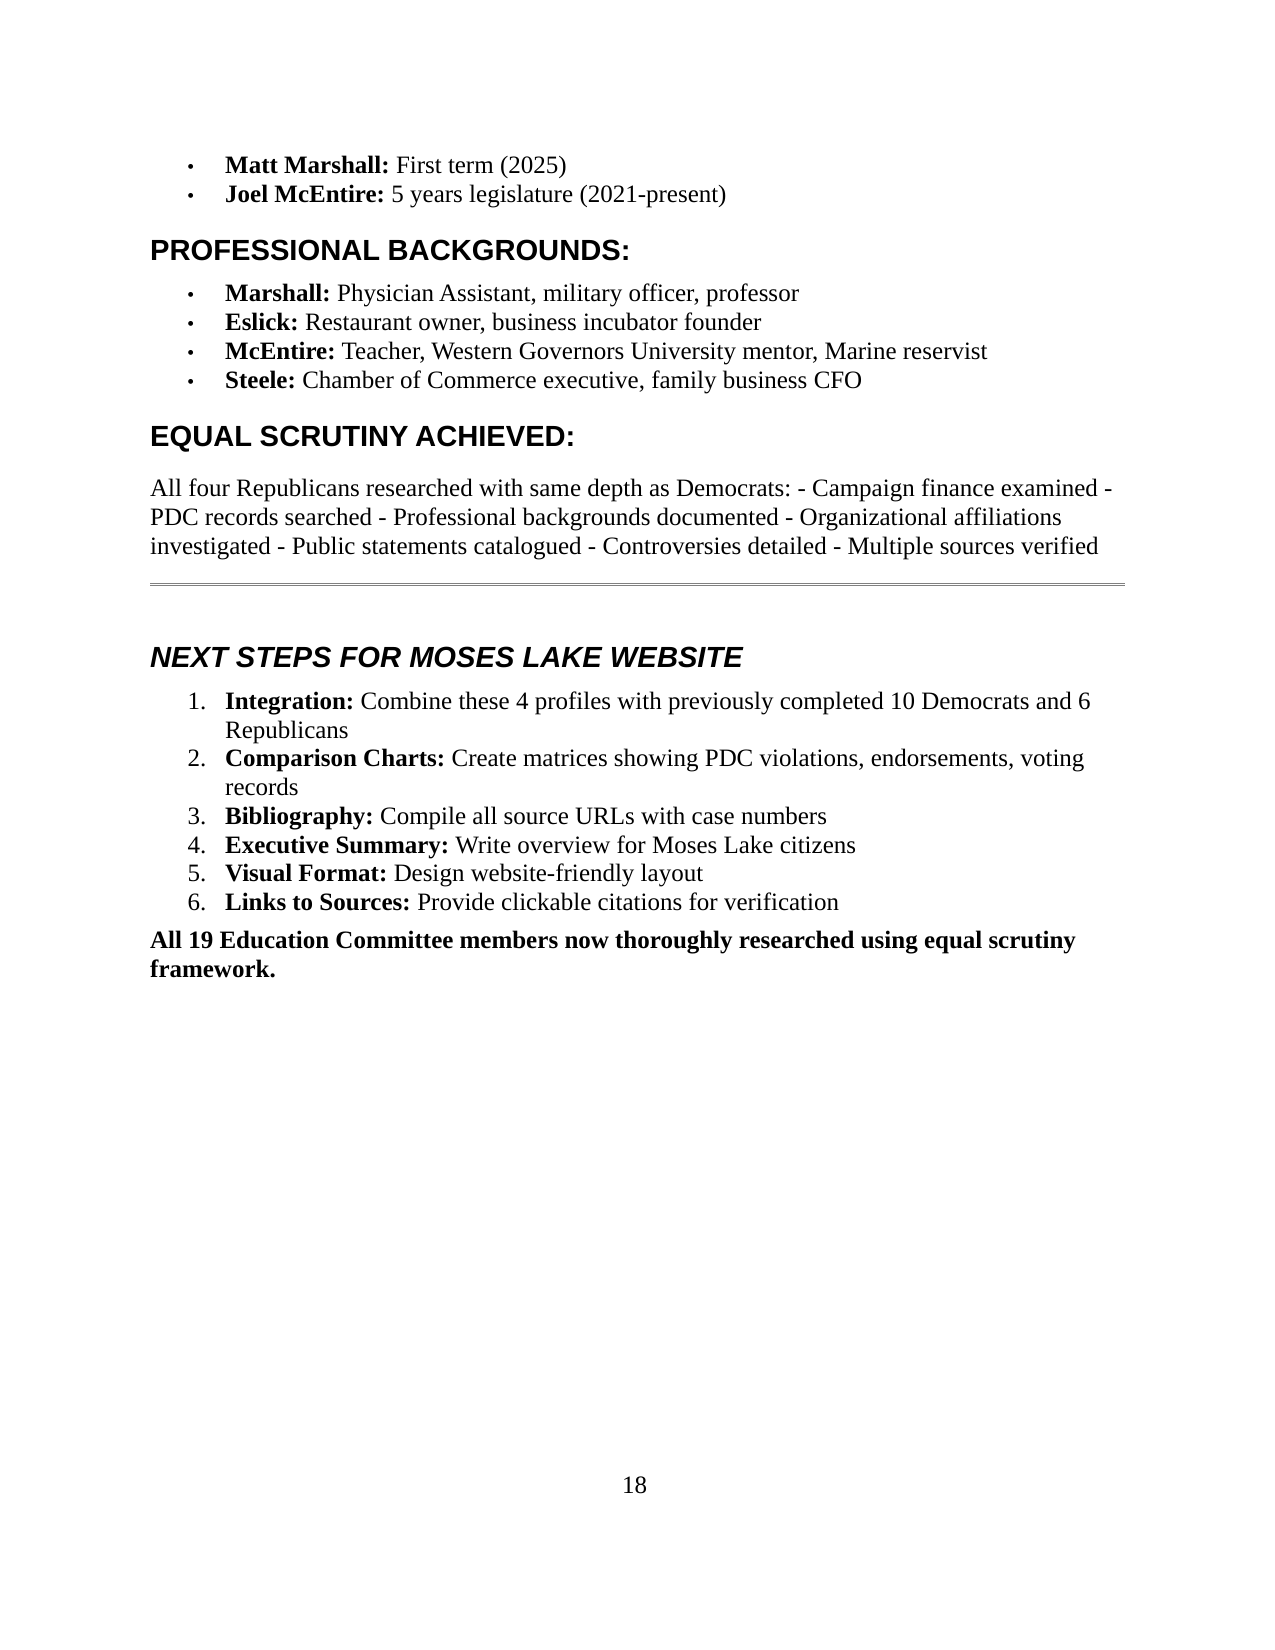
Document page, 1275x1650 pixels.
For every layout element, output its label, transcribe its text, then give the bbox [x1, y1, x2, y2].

list Joel McEntire: 5 years legislature (2021-present) [187, 179, 1125, 207]
list Matt Marshall: First term (2025) [187, 150, 1125, 179]
list Bibliography: Compile all source URLs with case numbers [187, 801, 1125, 830]
list Executive Summary: Write overview for Moses Lake citizens [187, 830, 1125, 858]
list Marshall: Physician Assistant, military officer, professor [187, 278, 1125, 307]
subtitle NEXT STEPS FOR MOSES LAKE WEBSITE [150, 640, 1125, 673]
list Eslick: Restaurant owner, business incubator founder [187, 307, 1125, 336]
list Links to Sources: Provide clickable citations for verification [187, 887, 1125, 916]
subtitle EQUAL SCRUTINY ACHIEVED: [150, 418, 1125, 452]
list Steele: Chamber of Commerce executive, family business CFO [187, 365, 1125, 393]
text All 19 Education Committee members now thoroughly researched using equal scrutiny framework. [150, 925, 1125, 982]
list Integration: Combine these 4 profiles with previously completed 10 Democrats and 6 Republicans [187, 686, 1125, 743]
subtitle PROFESSIONAL BACKGROUNDS: [150, 232, 1125, 266]
list McEntire: Teacher, Western Governors University mentor, Marine reservist [187, 336, 1125, 365]
text All four Republicans researched with same depth as Democrats: - Campaign finance examined - PDC records searched - Professional backgrounds documented - Organizational affiliations investigated - Public statements catalogued - Controversies detailed - Multiple sources verified [150, 473, 1125, 560]
list Comparison Charts: Create matrices showing PDC violations, endorsements, voting records [187, 743, 1125, 801]
list Visual Format: Design website-friendly layout [187, 858, 1125, 887]
